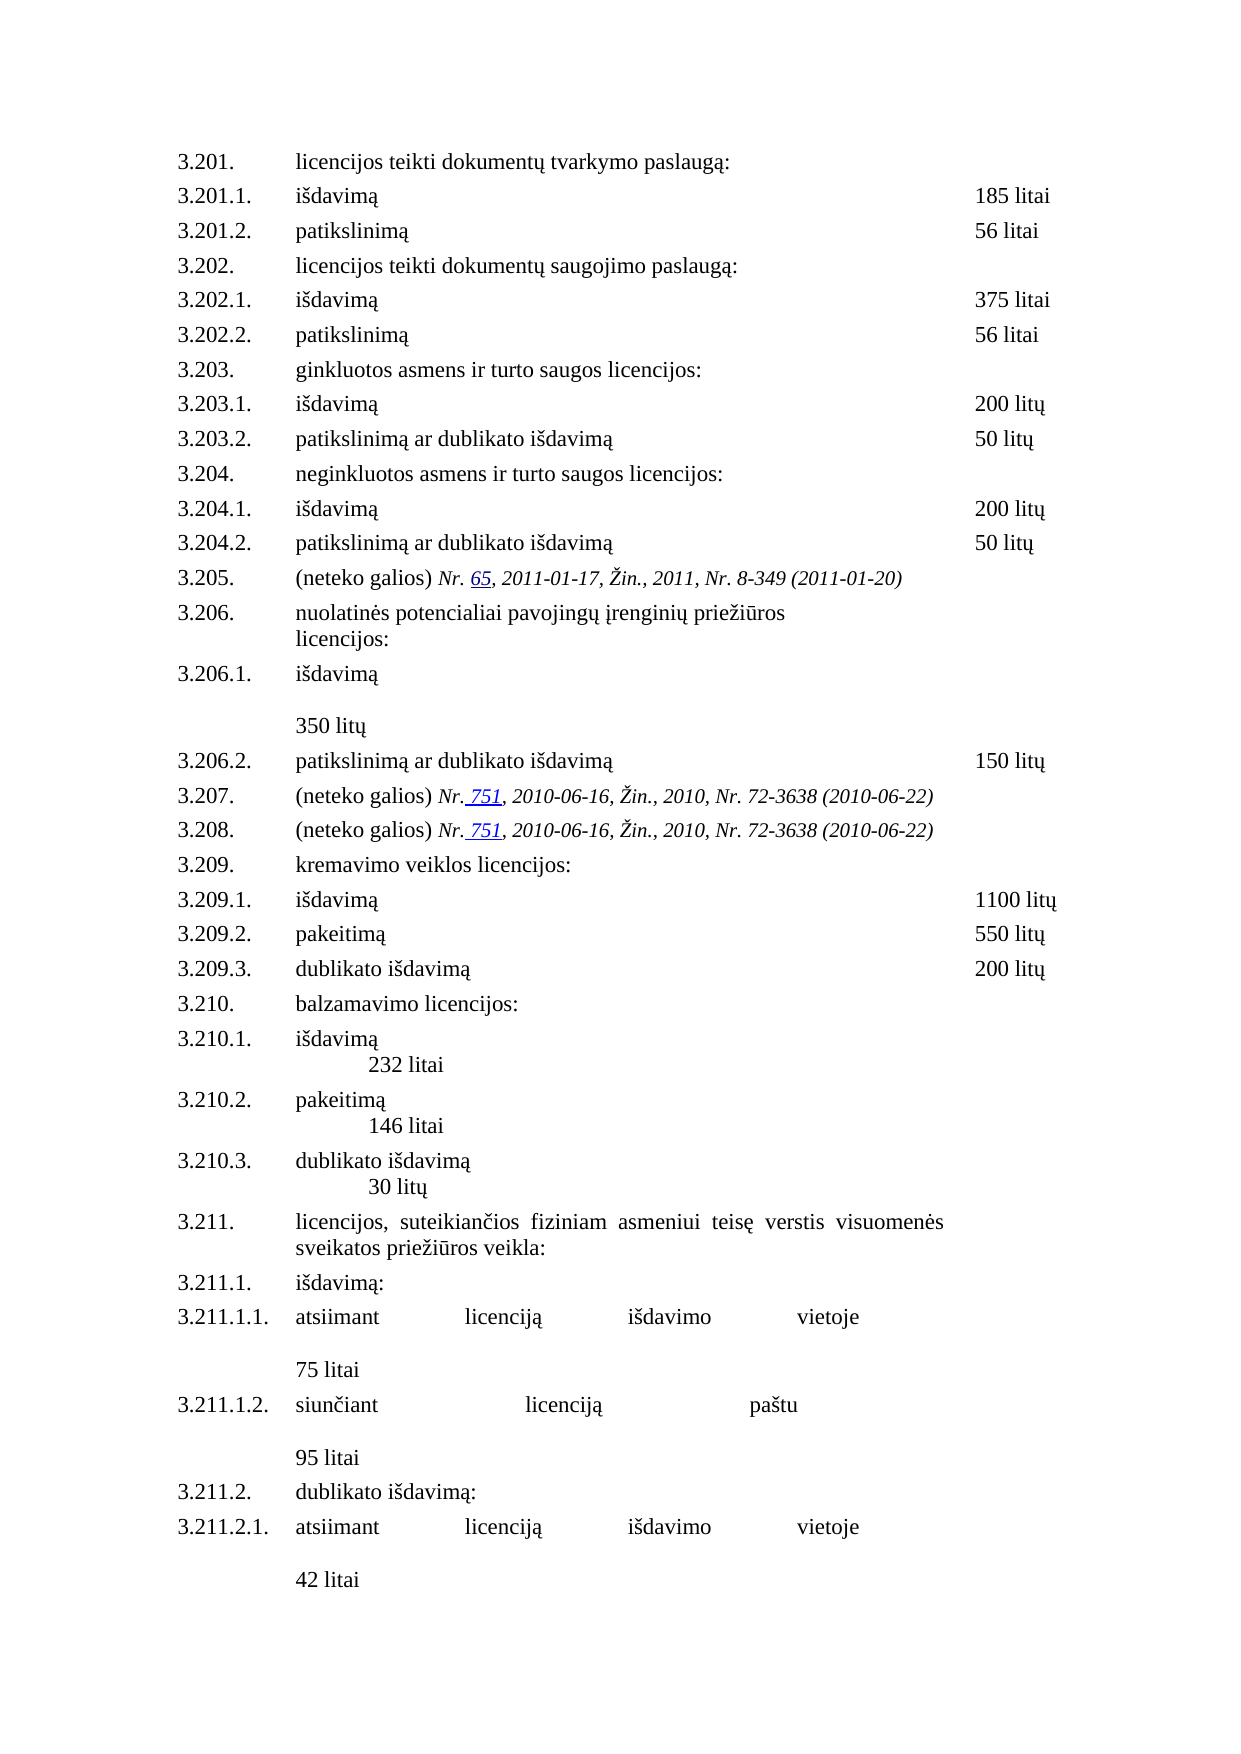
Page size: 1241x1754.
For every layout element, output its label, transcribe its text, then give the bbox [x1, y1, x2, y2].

text 3.211. licencijos, suteikiančios fiziniam asmeniui teisę verstis visuomenės sveikatos priežiūros veikla: [177, 1208, 945, 1260]
text 3.202.1. išdavimą 375 litai [177, 286, 1122, 313]
text 3.211.2. dublikato išdavimą: [177, 1478, 945, 1504]
text 3.210.1. išdavimą 232 litai [177, 1024, 930, 1077]
text 3.201.2. patikslinimą 56 litai [177, 217, 1122, 243]
text 3.211.1. išdavimą: [177, 1269, 945, 1295]
text 3.210.3. dublikato išdavimą 30 litų [177, 1147, 930, 1199]
text 3.201. licencijos teikti dokumentų tvarkymo paslaugą: [177, 148, 1122, 174]
text 3.202.2. patikslinimą 56 litai [177, 321, 1122, 347]
text 3.201.1. išdavimą 185 litai [177, 182, 1122, 209]
text 3.209.3. dublikato išdavimą 200 litų [177, 955, 1122, 982]
text 3.202. licencijos teikti dokumentų saugojimo paslaugą: [177, 252, 1122, 278]
text 3.210. balzamavimo licencijos: [177, 990, 930, 1016]
text 3.206.1. išdavimą 350 litų [177, 660, 856, 739]
text 3.211.1.2. siunčiant licenciją paštu 95 litai [177, 1391, 945, 1470]
text 3.206.2. patikslinimą ar dublikato išdavimą 150 litų [177, 747, 1122, 773]
text 3.209. kremavimo veiklos licencijos: [177, 851, 1122, 877]
text 3.204.2. patikslinimą ar dublikato išdavimą 50 litų [177, 529, 1122, 556]
text 3.210.2. pakeitimą 146 litai [177, 1086, 930, 1138]
text 3.208. (neteko galios) Nr. 751, 2010-06-16, Žin., 2010, Nr. 72-3638 (2010-06-22) [177, 816, 1122, 843]
text 3.206. nuolatinės potencialiai pavojingų įrenginių priežiūros licencijos: [177, 599, 856, 651]
text 3.204. neginkluotos asmens ir turto saugos licencijos: [177, 460, 1122, 486]
text 3.211.2.1. atsiimant licenciją išdavimo vietoje 42 litai [177, 1513, 945, 1592]
text 3.203.2. patikslinimą ar dublikato išdavimą 50 litų [177, 425, 1122, 452]
text 3.205. (neteko galios) Nr. 65, 2011-01-17, Žin., 2011, Nr. 8-349 (2011-01-20) [177, 564, 1122, 590]
text 3.209.1. išdavimą 1100 litų [177, 886, 1122, 912]
text 3.211.1.1. atsiimant licenciją išdavimo vietoje 75 litai [177, 1303, 945, 1382]
text 3.203. ginkluotos asmens ir turto saugos licencijos: [177, 356, 1122, 382]
text 3.204.1. išdavimą 200 litų [177, 494, 1122, 521]
text 3.203.1. išdavimą 200 litų [177, 391, 1122, 417]
text 3.209.2. pakeitimą 550 litų [177, 921, 1122, 947]
text 3.207. (neteko galios) Nr. 751, 2010-06-16, Žin., 2010, Nr. 72-3638 (2010-06-22) [177, 782, 1122, 808]
